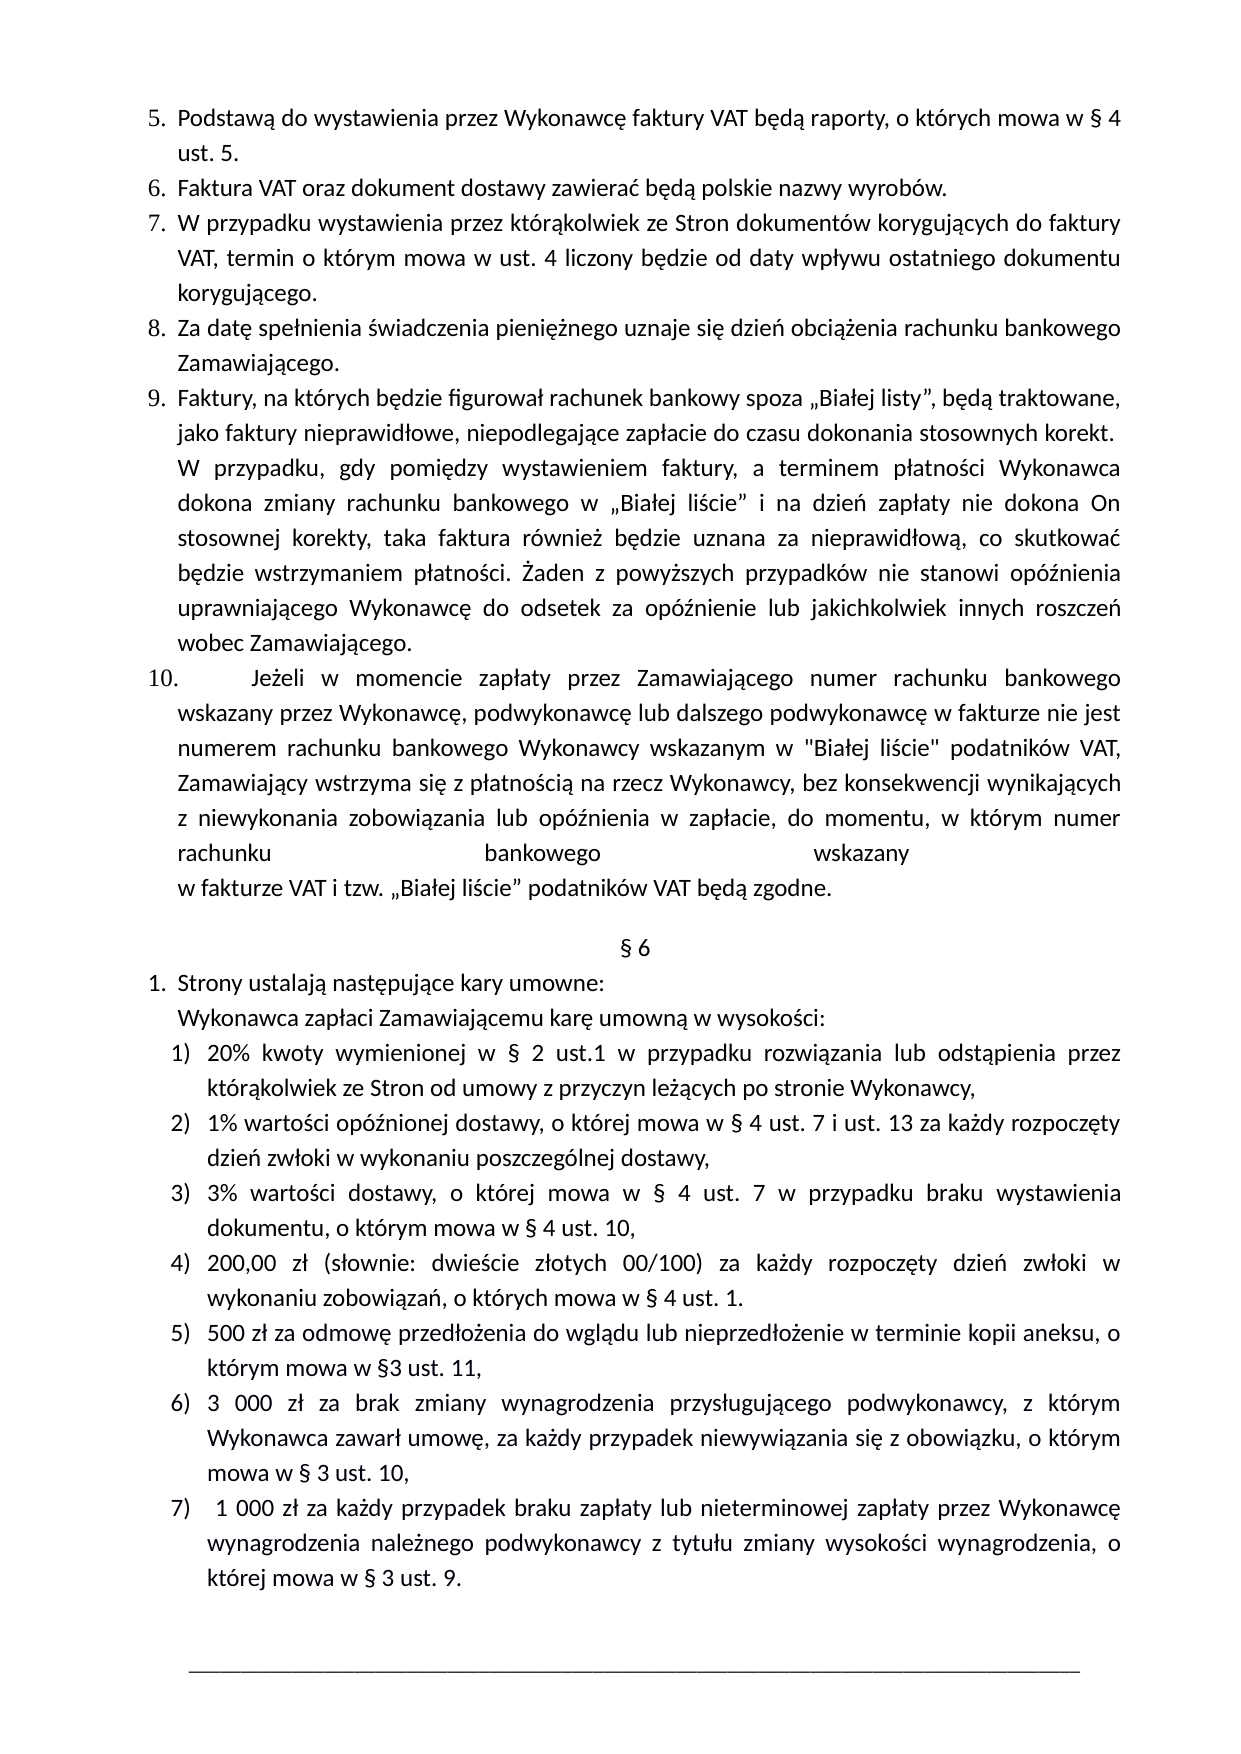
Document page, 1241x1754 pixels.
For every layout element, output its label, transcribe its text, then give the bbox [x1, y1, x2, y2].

list 200,00 zł (słownie: dwieście złotych 00/100) za każdy rozpoczęty dzień zwłoki w wykonaniu zobowiązań, o których mowa w § 4 ust. 1. [170, 1247, 1122, 1312]
list Strony ustalają następujące kary umowne: [148, 967, 1122, 997]
list 20% kwoty wymienionej w § 2 ust.1 w przypadku rozwiązania lub odstąpienia przez którąkolwiek ze Stron od umowy z przyczyn leżących po stronie Wykonawcy, [170, 1037, 1122, 1102]
list Faktury, na których będzie figurował rachunek bankowy spoza „Białej listy”, będą traktowane, jako faktury nieprawidłowe, niepodlegające zapłacie do czasu dokonania stosownych korekt. W przypadku, gdy pomiędzy wystawieniem faktury, a terminem płatności Wykonawca dokona zmiany rachunku bankowego w „Białej liście” i na dzień zapłaty nie dokona On stosownej korekty, taka faktura również będzie uznana za nieprawidłową, co skutkować będzie wstrzymaniem płatności. Żaden z powyższych przypadków nie stanowi opóźnienia uprawniającego Wykonawcę do odsetek za opóźnienie lub jakichkolwiek innych roszczeń wobec Zamawiającego. [148, 382, 1122, 657]
list W przypadku wystawienia przez którąkolwiek ze Stron dokumentów korygujących do faktury VAT, termin o którym mowa w ust. 4 liczony będzie od daty wpływu ostatniego dokumentu korygującego. [148, 207, 1122, 307]
text § 6 [148, 932, 1122, 962]
list 1% wartości opóźnionej dostawy, o której mowa w § 4 ust. 7 i ust. 13 za każdy rozpoczęty dzień zwłoki w wykonaniu poszczególnej dostawy, [170, 1107, 1122, 1172]
list 1 000 zł za każdy przypadek braku zapłaty lub nieterminowej zapłaty przez Wykonawcę wynagrodzenia należnego podwykonawcy z tytułu zmiany wysokości wynagrodzenia, o której mowa w § 3 ust. 9. [170, 1492, 1122, 1592]
list 3 000 zł za brak zmiany wynagrodzenia przysługującego podwykonawcy, z którym Wykonawca zawarł umowę, za każdy przypadek niewywiązania się z obowiązku, o którym mowa w § 3 ust. 10, [170, 1387, 1122, 1487]
list Za datę spełnienia świadczenia pieniężnego uznaje się dzień obciążenia rachunku bankowego Zamawiającego. [148, 312, 1122, 377]
list 500 zł za odmowę przedłożenia do wglądu lub nieprzedłożenie w terminie kopii aneksu, o którym mowa w §3 ust. 11, [170, 1317, 1122, 1382]
list 3% wartości dostawy, o której mowa w § 4 ust. 7 w przypadku braku wystawienia dokumentu, o którym mowa w § 4 ust. 10, [170, 1177, 1122, 1242]
text Wykonawca zapłaci Zamawiającemu karę umowną w wysokości: [162, 1002, 1122, 1032]
list Jeżeli w momencie zapłaty przez Zamawiającego numer rachunku bankowego wskazany przez Wykonawcę, podwykonawcę lub dalszego podwykonawcę w fakturze nie jest numerem rachunku bankowego Wykonawcy wskazanym w "Białej liście" podatników VAT, Zamawiający wstrzyma się z płatnością na rzecz Wykonawcy, bez konsekwencji wynikających z niewykonania zobowiązania lub opóźnienia w zapłacie, do momentu, w którym numer rachunku bankowego wskazany w fakturze VAT i tzw. „Białej liście” podatników VAT będą zgodne. [148, 662, 1122, 902]
list Faktura VAT oraz dokument dostawy zawierać będą polskie nazwy wyrobów. [148, 172, 1122, 202]
list Podstawą do wystawienia przez Wykonawcę faktury VAT będą raporty, o których mowa w § 4 ust. 5. [148, 102, 1122, 167]
